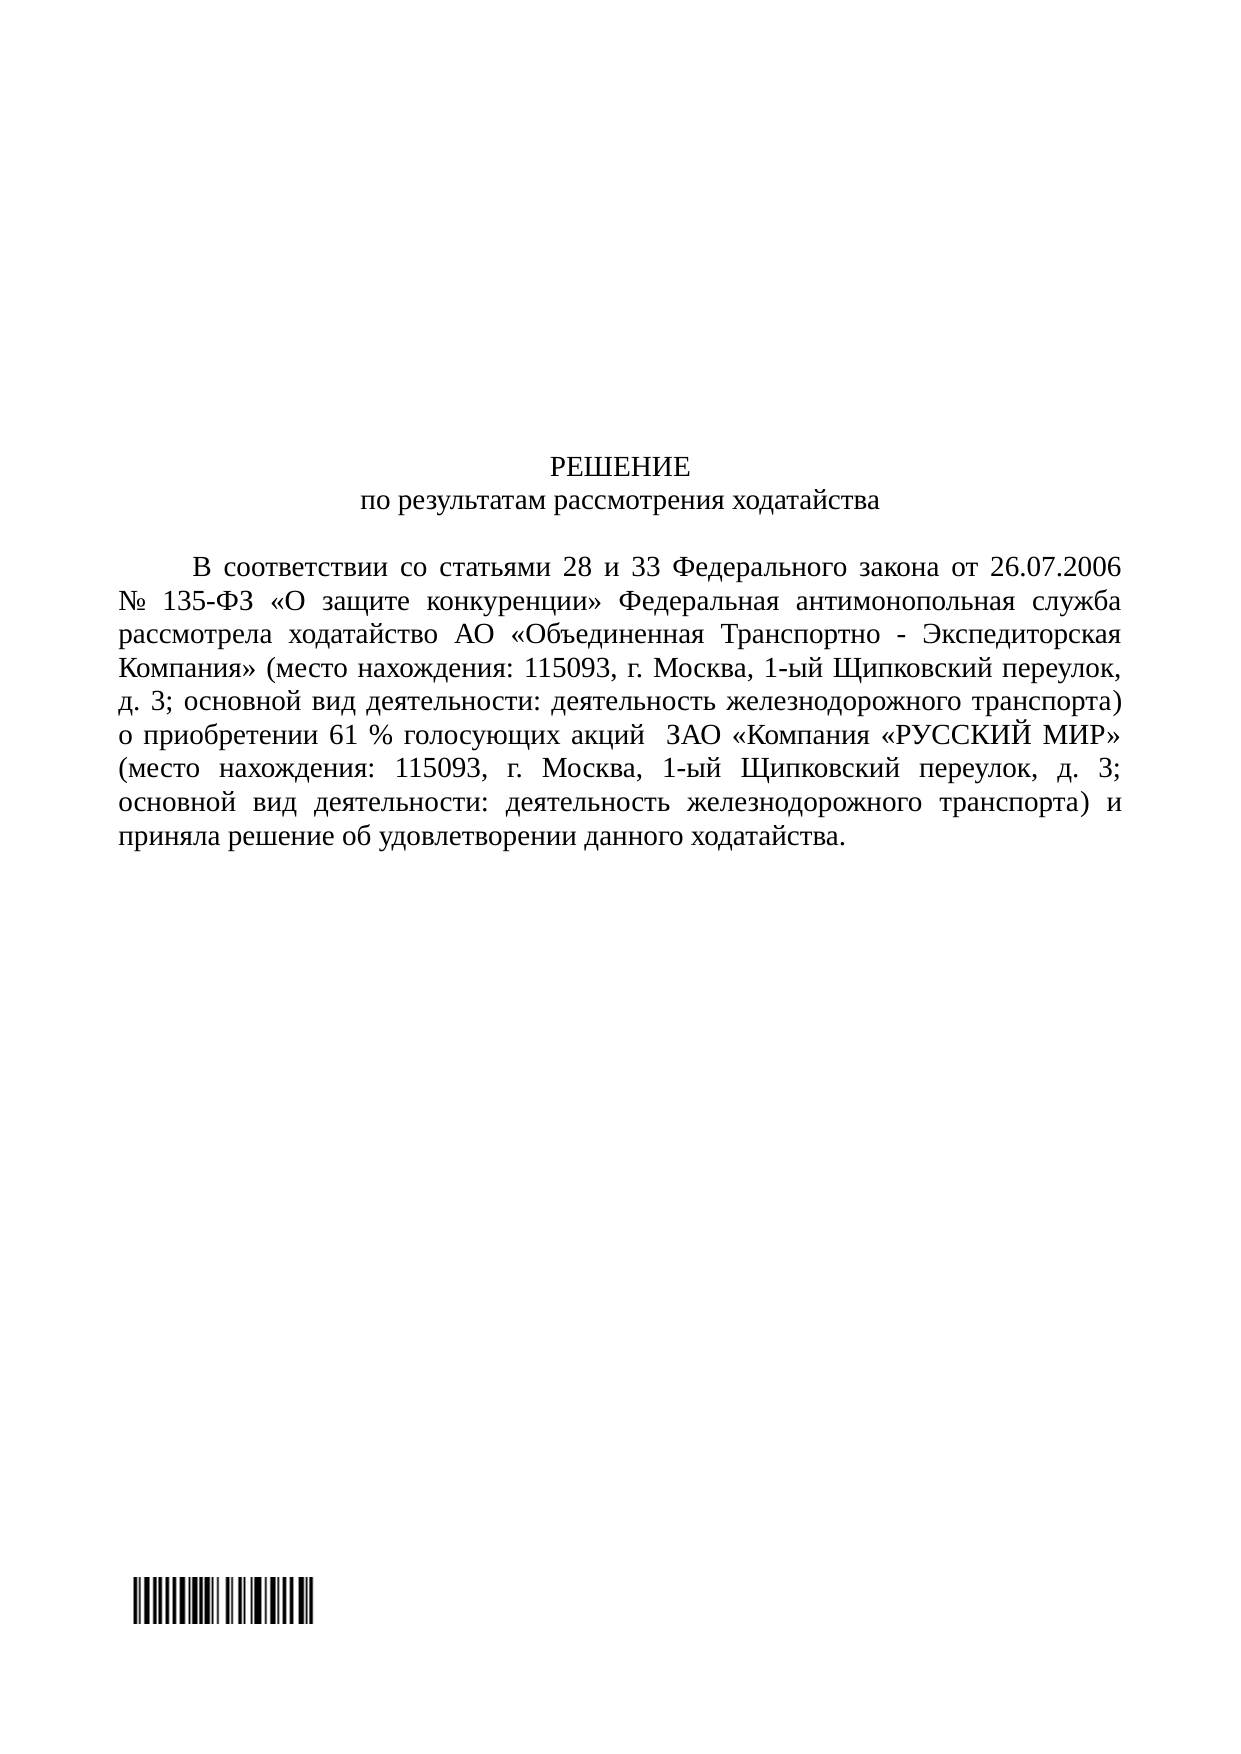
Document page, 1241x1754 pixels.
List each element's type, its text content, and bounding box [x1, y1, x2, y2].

text по результатам рассмотрения ходатайства [118, 482, 1122, 516]
text РЕШЕНИЕ [118, 449, 1122, 482]
text В соответствии со статьями 28 и 33 Федерального закона от 26.07.2006 № 135-ФЗ «О защите конкуренции» Федеральная антимонопольная служба рассмотрела ходатайство АО «Объединенная Транспортно - Экспедиторская Компания» (место нахождения: 115093, г. Москва, 1-ый Щипковский переулок, д. 3; основной вид деятельности: деятельность железнодорожного транспорта) о приобретении 61 % голосующих акций ЗАО «Компания «РУССКИЙ МИР» (место нахождения: 115093, г. Москва, 1-ый Щипковский переулок, д. 3; основной вид деятельности: деятельность железнодорожного транспорта) и приняла решение об удовлетворении данного ходатайства. [118, 549, 1122, 851]
picture [118, 1577, 331, 1624]
